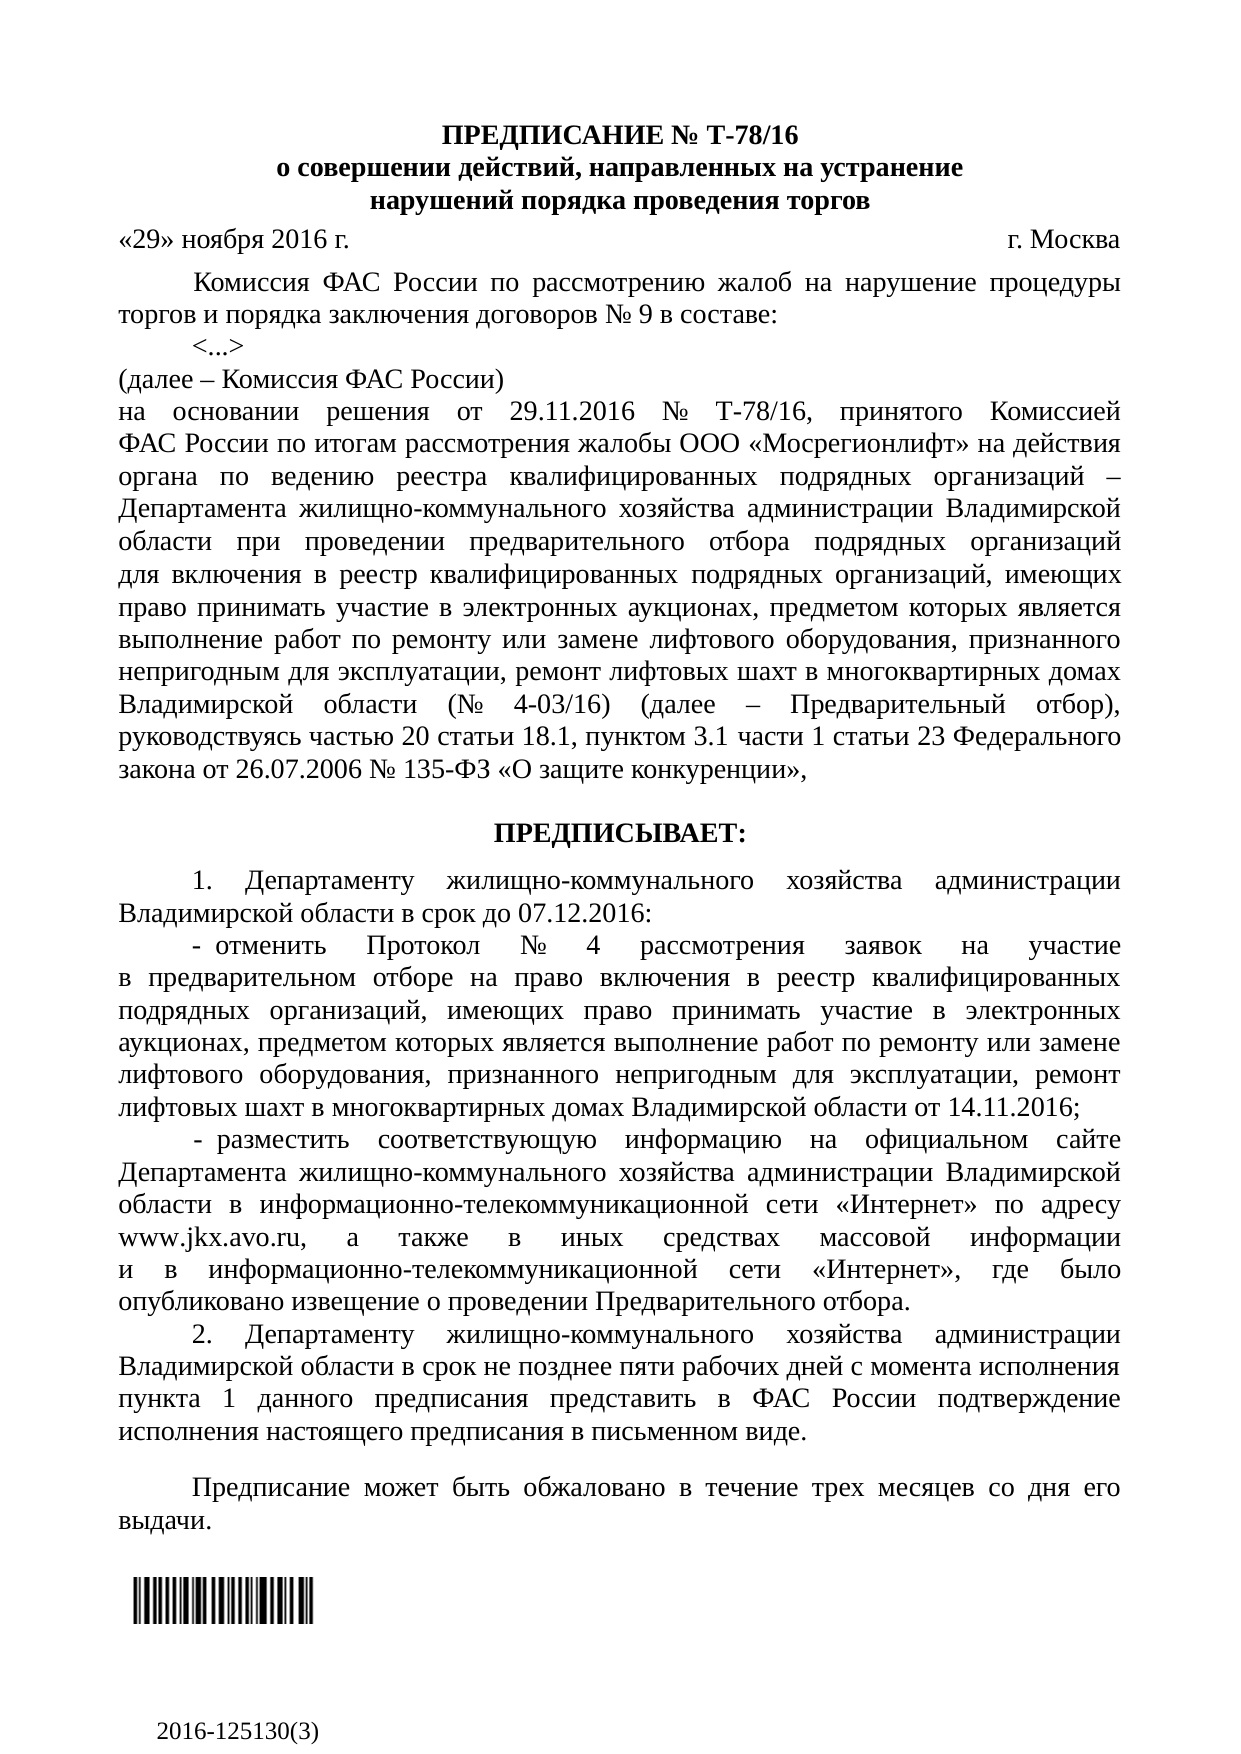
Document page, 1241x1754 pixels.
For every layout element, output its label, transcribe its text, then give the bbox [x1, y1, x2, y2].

text «29» ноября 2016 г. г. Москва [118, 223, 1122, 255]
text о совершении действий, направленных на устранение [118, 151, 1122, 183]
text - отменить Протокол № 4 рассмотрения заявок на участие в предварительном отборе на право включения в реестр квалифицированных подрядных организаций, имеющих право принимать участие в электронных аукционах, предметом которых является выполнение работ по ремонту или замене лифтового оборудования, признанного непригодным для эксплуатации, ремонт лифтовых шахт в многоквартирных домах Владимирской области от 14.11.2016; [118, 928, 1122, 1122]
text Предписание может быть обжаловано в течение трех месяцев со дня его выдачи. [118, 1470, 1122, 1535]
text ПРЕДПИСАНИЕ № Т-78/16 [118, 118, 1122, 151]
text нарушений порядка проведения торгов [118, 183, 1122, 215]
text Комиссия ФАС России по рассмотрению жалоб на нарушение процедуры торгов и порядка заключения договоров № 9 в составе: [118, 264, 1122, 329]
text ПРЕДПИСЫВАЕТ: [118, 816, 1122, 849]
text 1. Департаменту жилищно-коммунального хозяйства администрации Владимирской области в срок до 07.12.2016: [118, 863, 1122, 928]
text <...> (далее – Комиссия ФАС России) [118, 329, 1122, 394]
text - разместить соответствующую информацию на официальном сайте Департамента жилищно-коммунального хозяйства администрации Владимирской области в информационно-телекоммуникационной сети «Интернет» по адресу www.jkx.avo.ru, а также в иных средствах массовой информации и в информационно-телекоммуникационной сети «Интернет», где было опубликовано извещение о проведении Предварительного отбора. [118, 1122, 1122, 1317]
text на основании решения от 29.11.2016 № Т-78/16, принятого Комиссией ФАС России по итогам рассмотрения жалобы ООО «Мосрегионлифт» на действия органа по ведению реестра квалифицированных подрядных организаций – Департамента жилищно-коммунального хозяйства администрации Владимирской области при проведении предварительного отбора подрядных организаций для включения в реестр квалифицированных подрядных организаций, имеющих право принимать участие в электронных аукционах, предметом которых является выполнение работ по ремонту или замене лифтового оборудования, признанного непригодным для эксплуатации, ремонт лифтовых шахт в многоквартирных домах Владимирской области (№ 4-03/16) (далее – Предварительный отбор), руководствуясь частью 20 статьи 18.1, пунктом 3.1 части 1 статьи 23 Федерального закона от 26.07.2006 № 135-ФЗ «О защите конкуренции», [118, 394, 1122, 784]
picture [118, 1577, 331, 1624]
text 2. Департаменту жилищно-коммунального хозяйства администрации Владимирской области в срок не позднее пяти рабочих дней с момента исполнения пункта 1 данного предписания представить в ФАС России подтверждение исполнения настоящего предписания в письменном виде. [118, 1317, 1122, 1446]
